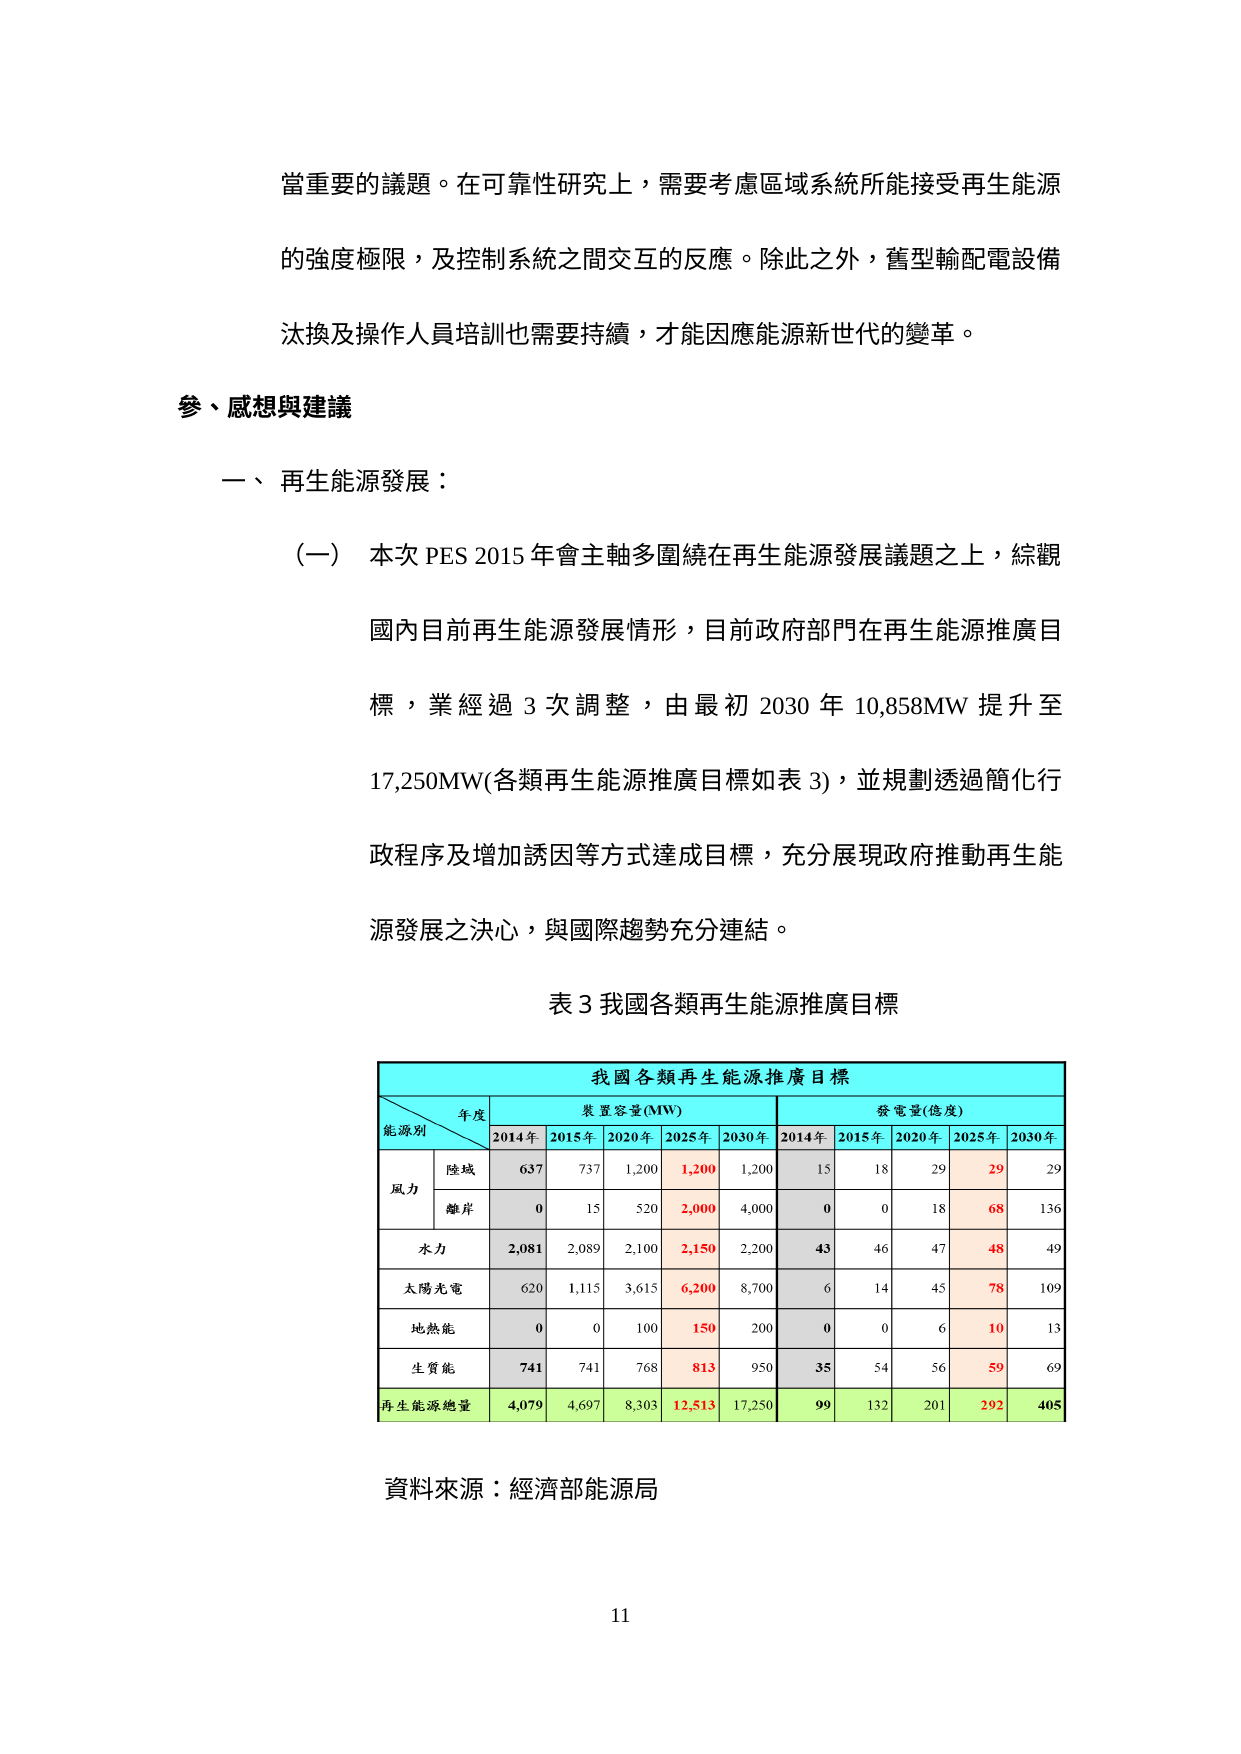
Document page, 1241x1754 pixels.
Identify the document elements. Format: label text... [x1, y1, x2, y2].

picture [369, 1057, 1071, 1422]
list 本次PES 2015年會主軸多圍繞在再生能源發展議題之上，綜觀國內目前再生能源發展情形，目前政府部門在再生能源推廣目標，業經過3次調整，由最初2030年10,858MW提升至17,250MW(各類再生能源推廣目標如表3)，並規劃透過簡化行政程序及增加誘因等方式達成目標，充分展現政府推動再生能源發展之決心，與國際趨勢充分連結。 [281, 535, 1063, 947]
text 表3 我國各類再生能源推廣目標 [384, 983, 1063, 1021]
text 參、感想與建議 [177, 387, 1063, 425]
list 再生能源發展： [222, 461, 1063, 498]
text 當重要的議題。在可靠性研究上，需要考慮區域系統所能接受再生能源的強度極限，及控制系統之間交互的反應。除此之外，舊型輸配電設備汰換及操作人員培訓也需要持續，才能因應能源新世代的變革。 [280, 163, 1063, 351]
text 資料來源：經濟部能源局 [384, 1468, 1063, 1506]
